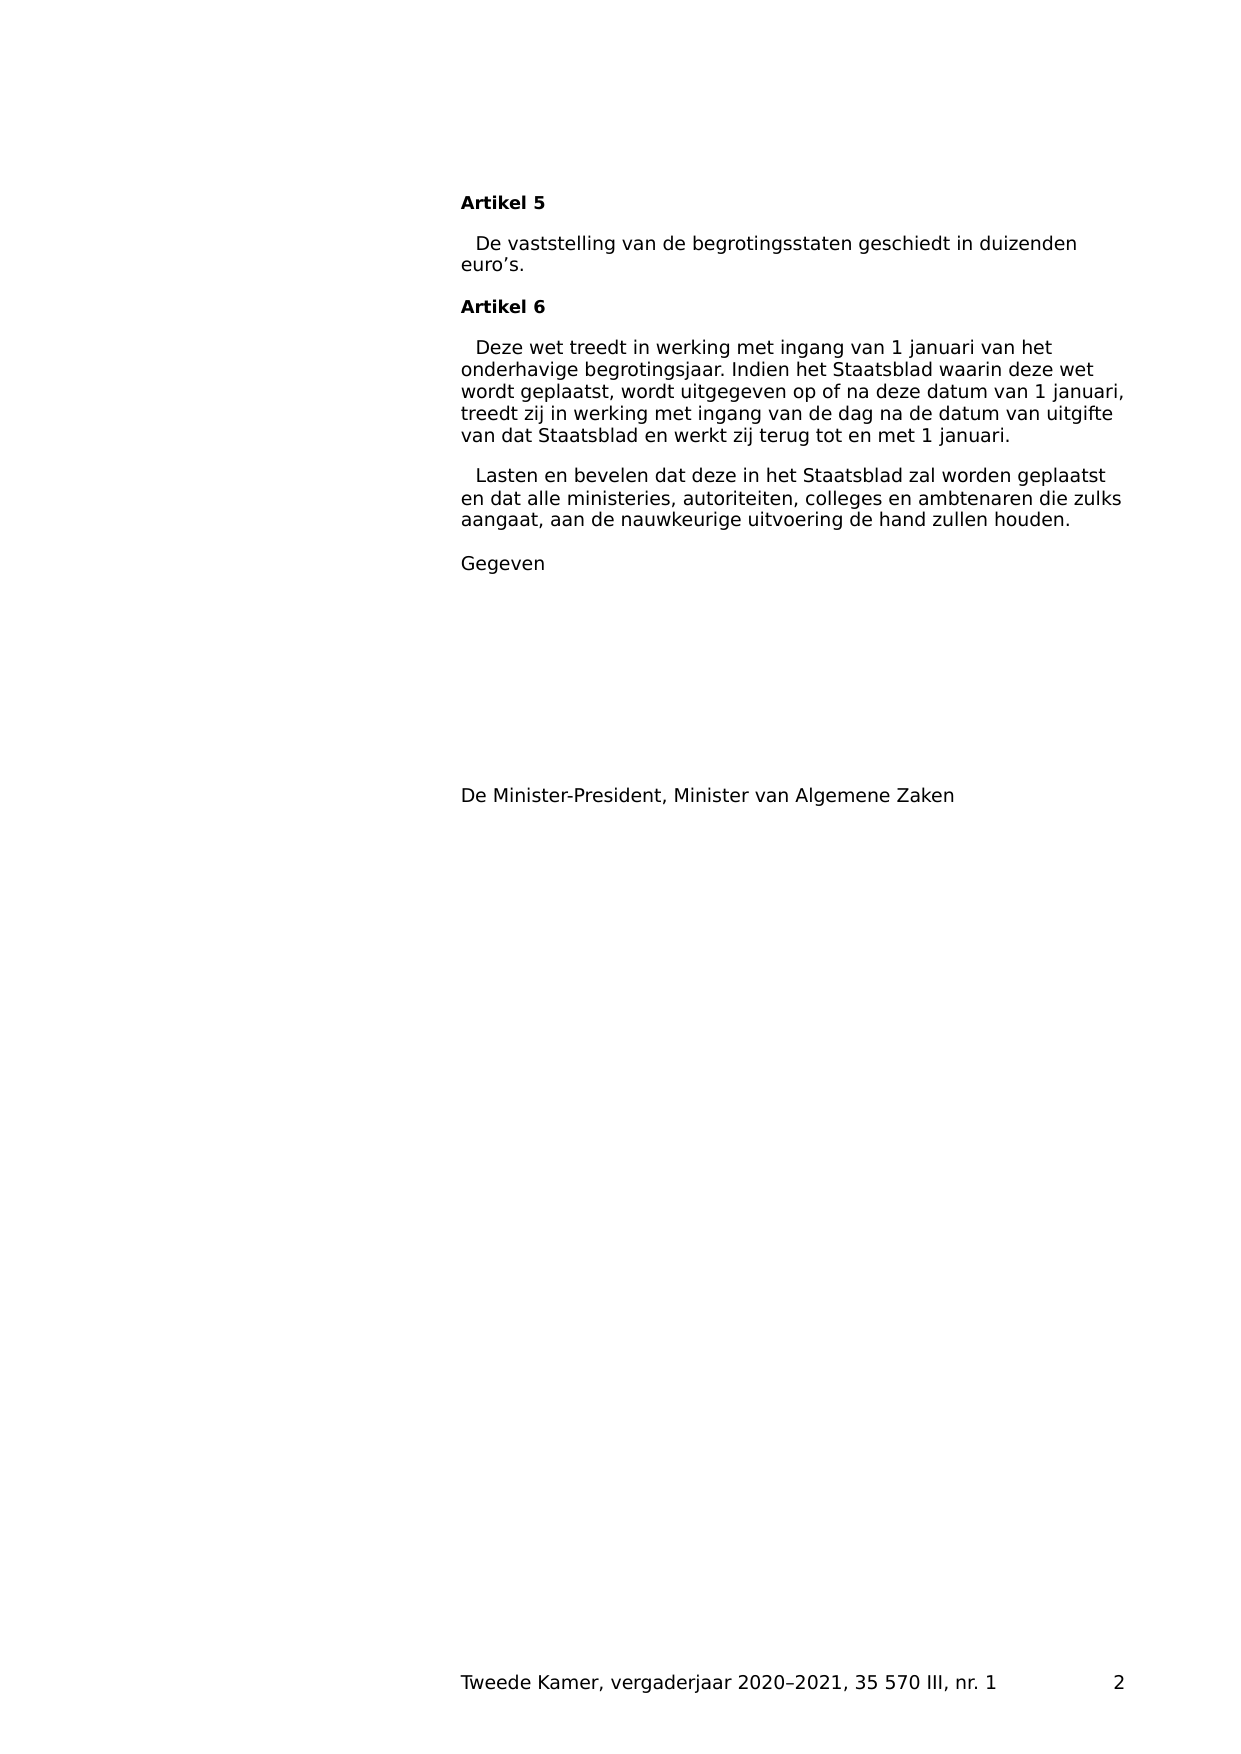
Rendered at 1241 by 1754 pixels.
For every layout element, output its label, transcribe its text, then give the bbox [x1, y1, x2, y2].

title Artikel 6 [461, 295, 1125, 318]
text Deze wet treedt in werking met ingang van 1 januari van het onderhavige begrotingsjaar. Indien het Staatsblad waarin deze wet wordt geplaatst, wordt uitgegeven op of na deze datum van 1 januari, treedt zij in werking met ingang van de dag na de datum van uitgifte van dat Staatsblad en werkt zij terug tot en met 1 januari. [461, 337, 1125, 447]
text De Minister-President, Minister van Algemene Zaken [461, 785, 1125, 807]
title Artikel 5 [461, 191, 1125, 214]
text Gegeven [461, 553, 1125, 575]
text De vaststelling van de begrotingsstaten geschiedt in duizenden euro’s. [461, 232, 1125, 276]
text Lasten en bevelen dat deze in het Staatsblad zal worden geplaatst en dat alle ministeries, autoriteiten, colleges en ambtenaren die zulks aangaat, aan de nauwkeurige uitvoering de hand zullen houden. [461, 465, 1125, 531]
